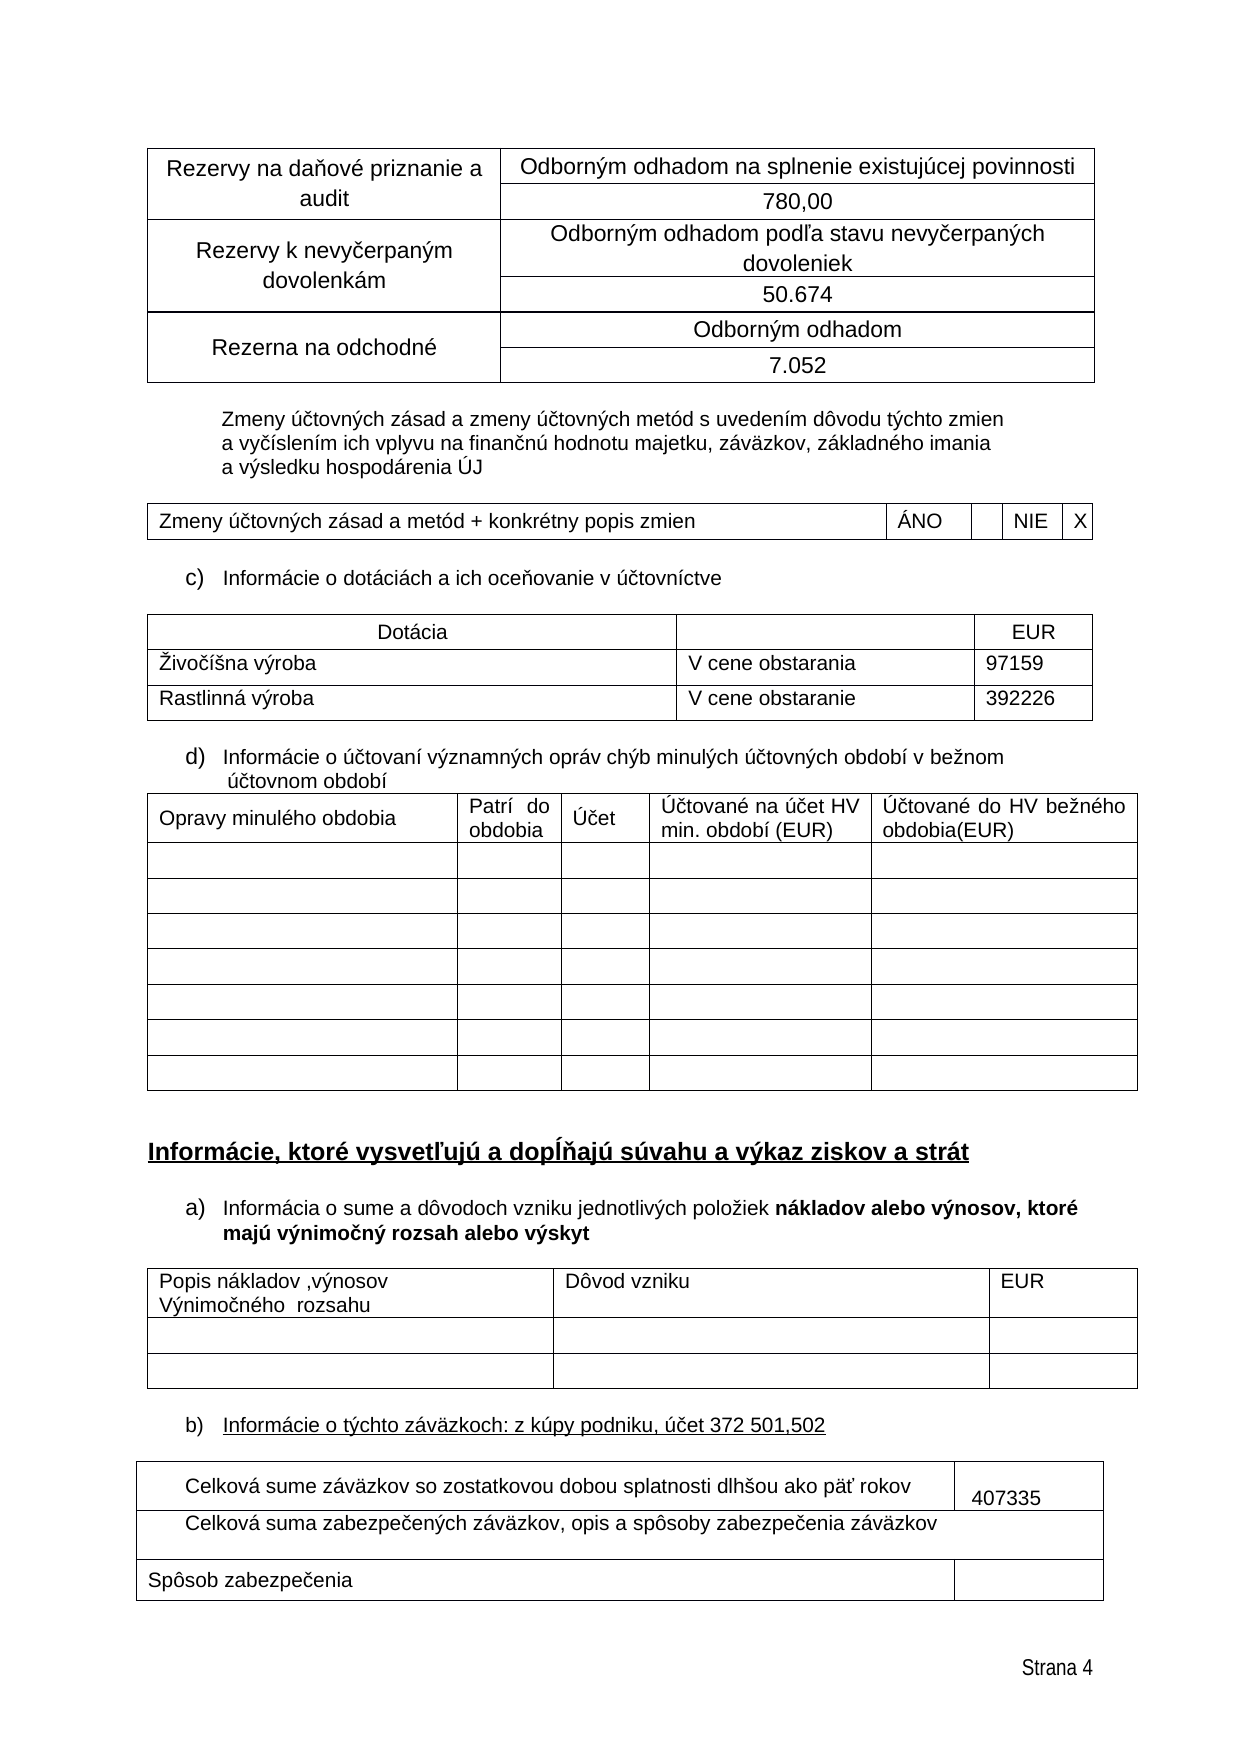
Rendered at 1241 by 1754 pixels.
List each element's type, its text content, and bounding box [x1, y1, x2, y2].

table_cell [562, 1056, 649, 1090]
table_cell [562, 985, 649, 1019]
table_cell [458, 949, 561, 984]
text Zmeny účtovných zásad a zmeny účtovných metód s uvedením dôvodu týchto zmien [221, 407, 1093, 431]
table_cell Odborným odhadom na splnenie existujúcej povinnosti [501, 149, 1094, 183]
table_cell [872, 843, 1137, 877]
table_cell [148, 843, 457, 877]
table_cell [650, 1056, 871, 1090]
table_header EUR [975, 615, 1092, 649]
table_header NIE [1003, 504, 1062, 538]
table_cell [562, 1020, 649, 1054]
table_cell Rezervy k nevyčerpaným dovolenkám [148, 220, 500, 311]
table_header [677, 615, 974, 649]
text účtovnom období [221, 769, 1093, 793]
table_cell [458, 914, 561, 948]
table_cell [650, 914, 871, 948]
table_cell Odborným odhadom podľa stavu nevyčerpaných dovoleniek [501, 220, 1094, 276]
table_cell Rezerna na odchodné [148, 313, 500, 382]
table_header Účtované na účet HV min. období (EUR) [650, 794, 871, 842]
table_header 407335 [955, 1462, 1103, 1510]
table_cell [650, 949, 871, 984]
table_cell 780,00 [501, 184, 1094, 218]
table_cell [554, 1354, 989, 1388]
table_cell [872, 1056, 1137, 1090]
table_cell [562, 914, 649, 948]
table_header Účet [562, 794, 649, 842]
table_cell V cene obstarania [677, 650, 974, 685]
table_cell [650, 985, 871, 1019]
table_cell [872, 949, 1137, 984]
table_cell [458, 879, 561, 913]
text Informácie, ktoré vysvetľujú a dopĺňajú súvahu a výkaz ziskov a strát [148, 1136, 1093, 1165]
text a výsledku hospodárenia ÚJ [221, 455, 1093, 479]
table_cell [148, 1354, 553, 1388]
table_cell [562, 843, 649, 877]
table_cell [872, 914, 1137, 948]
table_cell [458, 1056, 561, 1090]
table_header Popis nákladov ,výnosov Výnimočného rozsahu [148, 1269, 553, 1317]
table_cell Celková suma zabezpečených záväzkov, opis a spôsoby zabezpečenia záväzkov [137, 1511, 1103, 1559]
table_header Dotácia [148, 615, 676, 649]
table_header X [1063, 504, 1092, 538]
table_header Patrí do obdobia [458, 794, 561, 842]
table_cell [650, 1020, 871, 1054]
table_header [972, 504, 1002, 538]
table_header Opravy minulého obdobia [148, 794, 457, 842]
table_cell [554, 1318, 989, 1353]
table_cell [955, 1560, 1103, 1600]
list Informácia o sume a dôvodoch vzniku jednotlivých položiek nákladov alebo výnosov, ktoré majú výnimočný rozsah alebo výskyt [185, 1194, 1093, 1244]
table_cell [148, 985, 457, 1019]
table_cell 50.674 [501, 277, 1094, 311]
list Informácie o týchto záväzkoch: z kúpy podniku, účet 372 501,502 [185, 1413, 1093, 1437]
table_cell [650, 843, 871, 877]
table_cell [872, 1020, 1137, 1054]
table_cell Spôsob zabezpečenia [137, 1560, 954, 1600]
table_cell [458, 843, 561, 877]
table_cell [562, 949, 649, 984]
table_cell Živočíšna výroba [148, 650, 676, 685]
table_cell 392226 [975, 686, 1092, 720]
table_cell [148, 949, 457, 984]
table_cell [148, 1056, 457, 1090]
table_cell [148, 1318, 553, 1353]
table_cell 97159 [975, 650, 1092, 685]
text a vyčíslením ich vplyvu na finančnú hodnotu majetku, záväzkov, základného imania [221, 431, 1093, 455]
table_cell Rezervy na daňové priznanie a audit [148, 149, 500, 218]
table_cell [148, 879, 457, 913]
list Informácie o účtovaní významných opráv chýb minulých účtovných období v bežnom [185, 743, 1093, 769]
table_header ÁNO [887, 504, 971, 538]
table_cell [148, 914, 457, 948]
table_cell Rastlinná výroba [148, 686, 676, 720]
table_cell [872, 985, 1137, 1019]
table_cell V cene obstaranie [677, 686, 974, 720]
table_cell [458, 985, 561, 1019]
table_cell [562, 879, 649, 913]
table_header EUR [990, 1269, 1137, 1317]
table_cell [458, 1020, 561, 1054]
table_cell [650, 879, 871, 913]
table_cell [990, 1354, 1137, 1388]
table_header Dôvod vzniku [554, 1269, 989, 1317]
table_cell [990, 1318, 1137, 1353]
table_header Celková sume záväzkov so zostatkovou dobou splatnosti dlhšou ako päť rokov [137, 1462, 954, 1510]
table_cell [148, 1020, 457, 1054]
list Informácie o dotáciách a ich oceňovanie v účtovníctve [185, 563, 1093, 590]
table_cell Odborným odhadom [501, 313, 1094, 347]
table_cell 7.052 [501, 348, 1094, 382]
table_header Zmeny účtovných zásad a metód + konkrétny popis zmien [148, 504, 886, 538]
table_cell [872, 879, 1137, 913]
table_header Účtované do HV bežného obdobia(EUR) [872, 794, 1137, 842]
